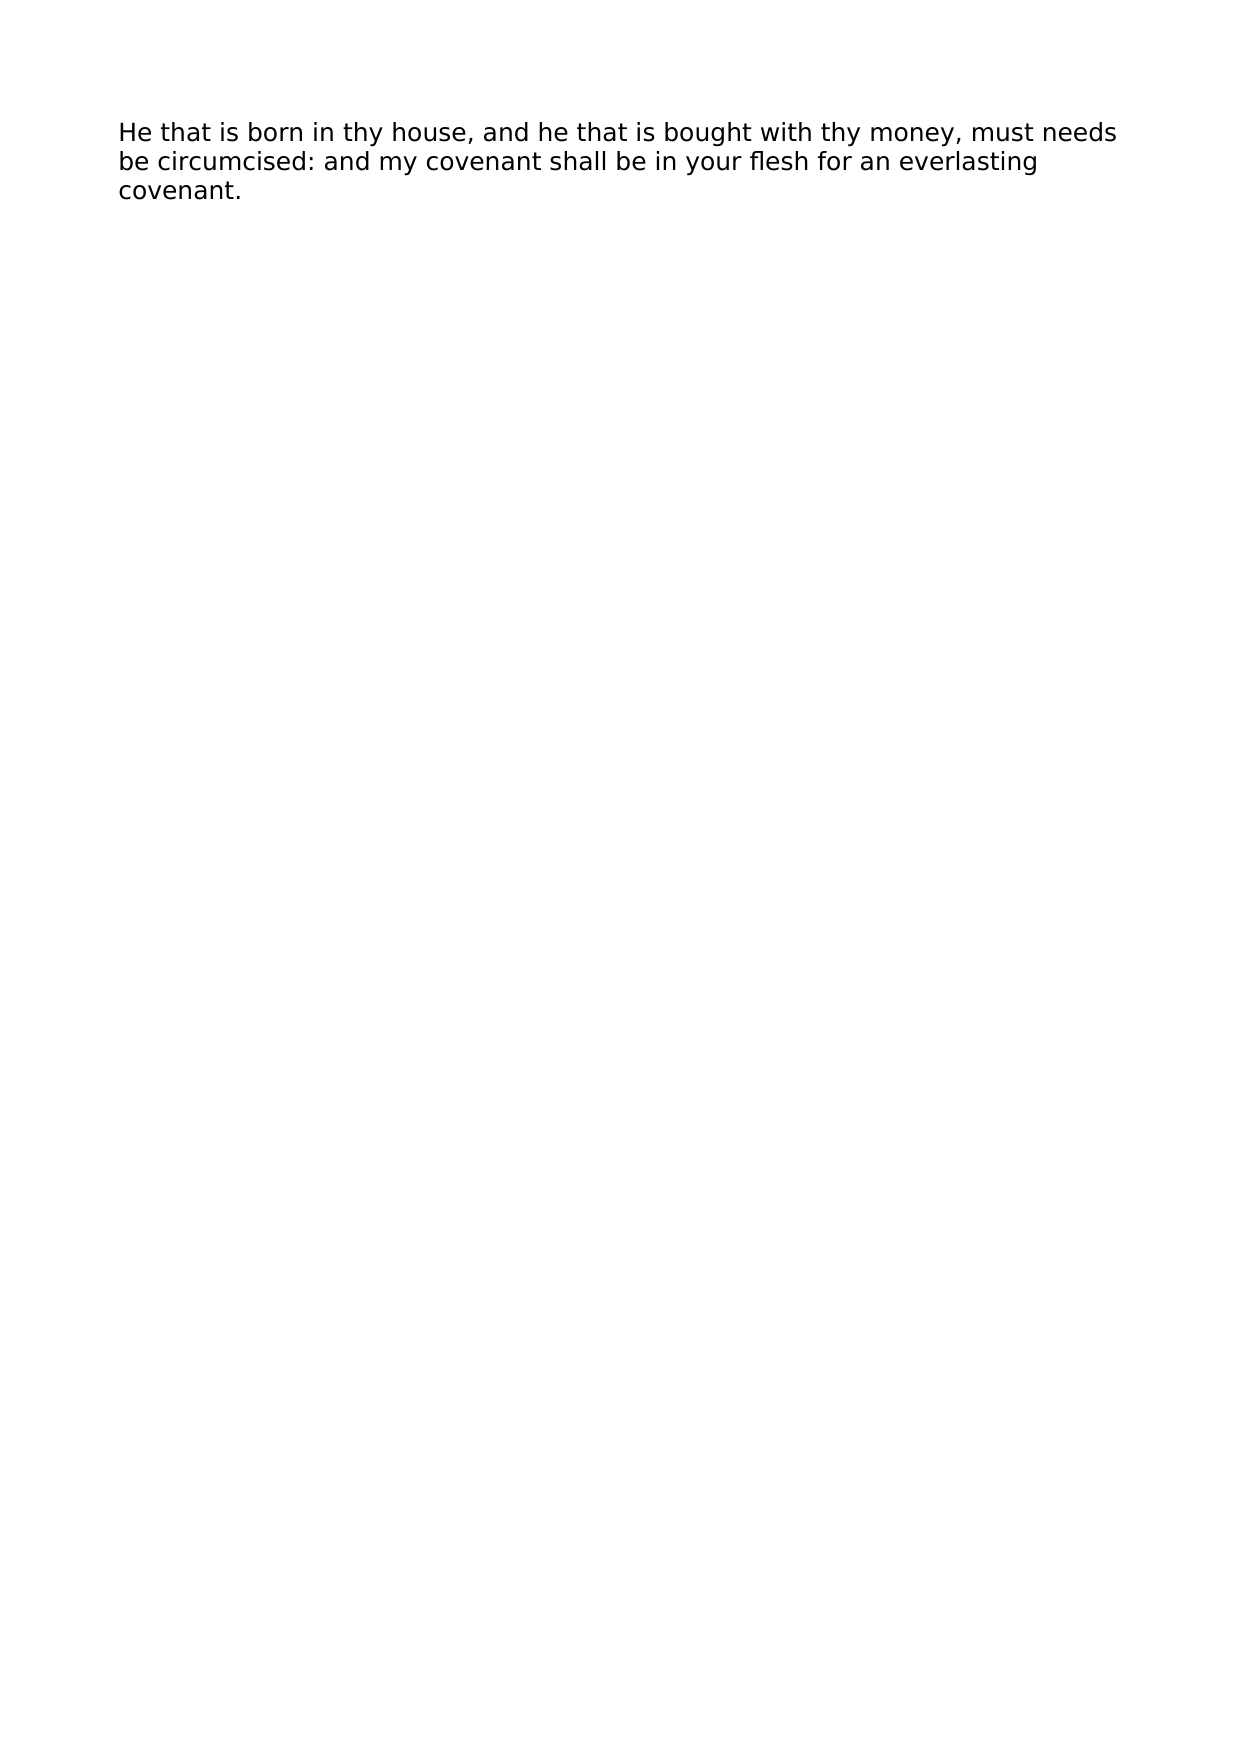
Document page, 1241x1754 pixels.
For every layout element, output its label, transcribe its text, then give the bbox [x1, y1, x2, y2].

text He that is born in thy house, and he that is bought with thy money, must needs be circumcised: and my covenant shall be in your flesh for an everlasting covenant. [118, 118, 1122, 206]
